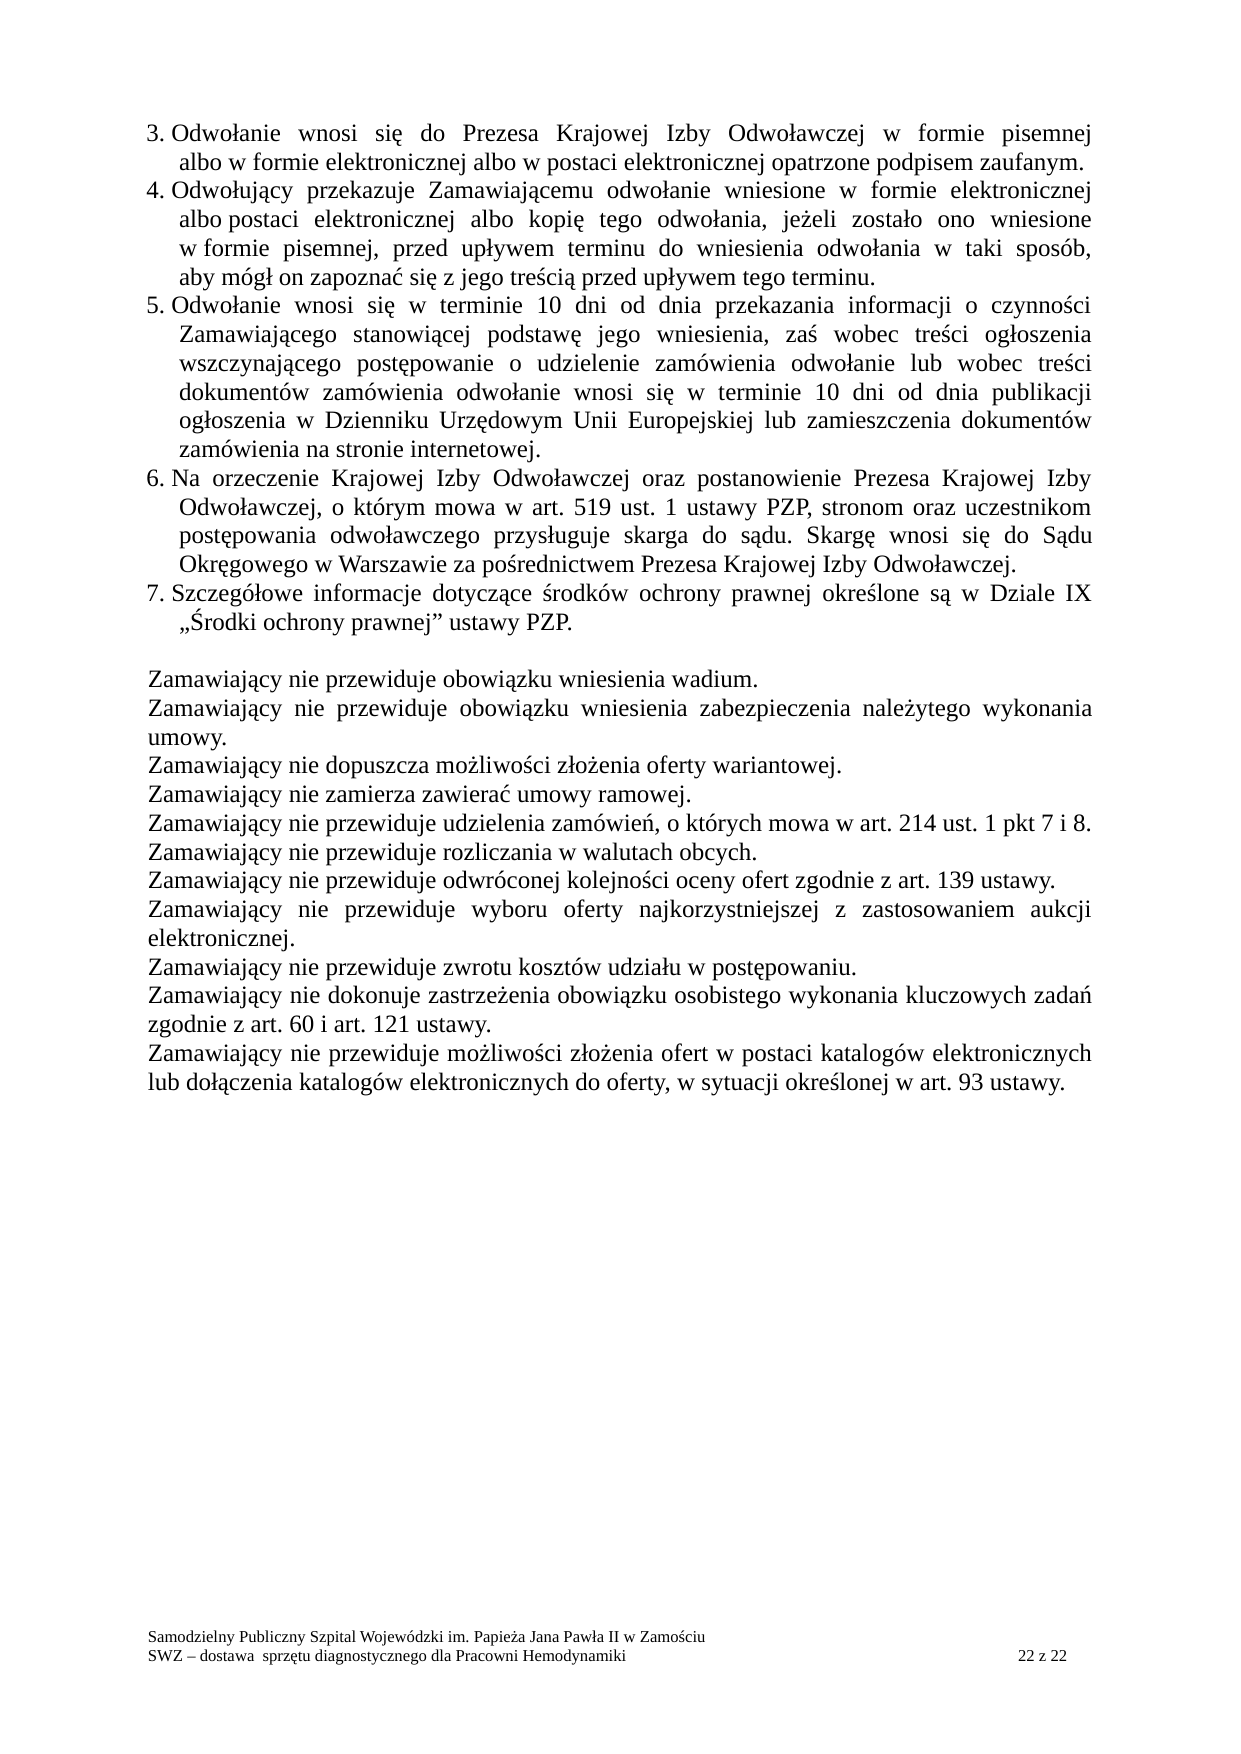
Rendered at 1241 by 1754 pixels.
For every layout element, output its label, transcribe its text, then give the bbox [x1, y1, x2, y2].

text Zamawiający nie przewiduje odwróconej kolejności oceny ofert zgodnie z art. 139 ustawy. [148, 866, 1093, 894]
text Zamawiający nie przewiduje wyboru oferty najkorzystniejszej z zastosowaniem aukcji elektronicznej. [148, 894, 1093, 952]
text Zamawiający nie zamierza zawierać umowy ramowej. [148, 779, 1093, 808]
text Zamawiający nie przewiduje rozliczania w walutach obcych. [148, 837, 1093, 866]
list Na orzeczenie Krajowej Izby Odwoławczej oraz postanowienie Prezesa Krajowej Izby Odwoławczej, o którym mowa w art. 519 ust. 1 ustawy PZP, stronom oraz uczestnikom postępowania odwoławczego przysługuje skarga do sądu. Skargę wnosi się do Sądu Okręgowego w Warszawie za pośrednictwem Prezesa Krajowej Izby Odwoławczej. [146, 463, 1093, 578]
text Zamawiający nie dokonuje zastrzeżenia obowiązku osobistego wykonania kluczowych zadań zgodnie z art. 60 i art. 121 ustawy. [148, 981, 1093, 1038]
list Odwołanie wnosi się do Prezesa Krajowej Izby Odwoławczej w formie pisemnej albo w formie elektronicznej albo w postaci elektronicznej opatrzone podpisem zaufanym. [146, 118, 1093, 176]
list Szczegółowe informacje dotyczące środków ochrony prawnej określone są w Dziale IX „Środki ochrony prawnej” ustawy PZP. [146, 578, 1093, 636]
text Zamawiający nie przewiduje obowiązku wniesienia wadium. [148, 664, 1093, 693]
text Zamawiający nie przewiduje udzielenia zamówień, o których mowa w art. 214 ust. 1 pkt 7 i 8. [148, 808, 1093, 837]
text Zamawiający nie dopuszcza możliwości złożenia oferty wariantowej. [148, 751, 1093, 779]
list Odwołujący przekazuje Zamawiającemu odwołanie wniesione w formie elektronicznej albo postaci elektronicznej albo kopię tego odwołania, jeżeli zostało ono wniesione w formie pisemnej, przed upływem terminu do wniesienia odwołania w taki sposób, aby mógł on zapoznać się z jego treścią przed upływem tego terminu. [146, 176, 1093, 291]
list Odwołanie wnosi się w terminie 10 dni od dnia przekazania informacji o czynności Zamawiającego stanowiącej podstawę jego wniesienia, zaś wobec treści ogłoszenia wszczynającego postępowanie o udzielenie zamówienia odwołanie lub wobec treści dokumentów zamówienia odwołanie wnosi się w terminie 10 dni od dnia publikacji ogłoszenia w Dzienniku Urzędowym Unii Europejskiej lub zamieszczenia dokumentów zamówienia na stronie internetowej. [146, 291, 1093, 463]
text Zamawiający nie przewiduje możliwości złożenia ofert w postaci katalogów elektronicznych lub dołączenia katalogów elektronicznych do oferty, w sytuacji określonej w art. 93 ustawy. [148, 1038, 1093, 1096]
text Zamawiający nie przewiduje zwrotu kosztów udziału w postępowaniu. [148, 952, 1093, 981]
text Zamawiający nie przewiduje obowiązku wniesienia zabezpieczenia należytego wykonania umowy. [148, 693, 1093, 751]
